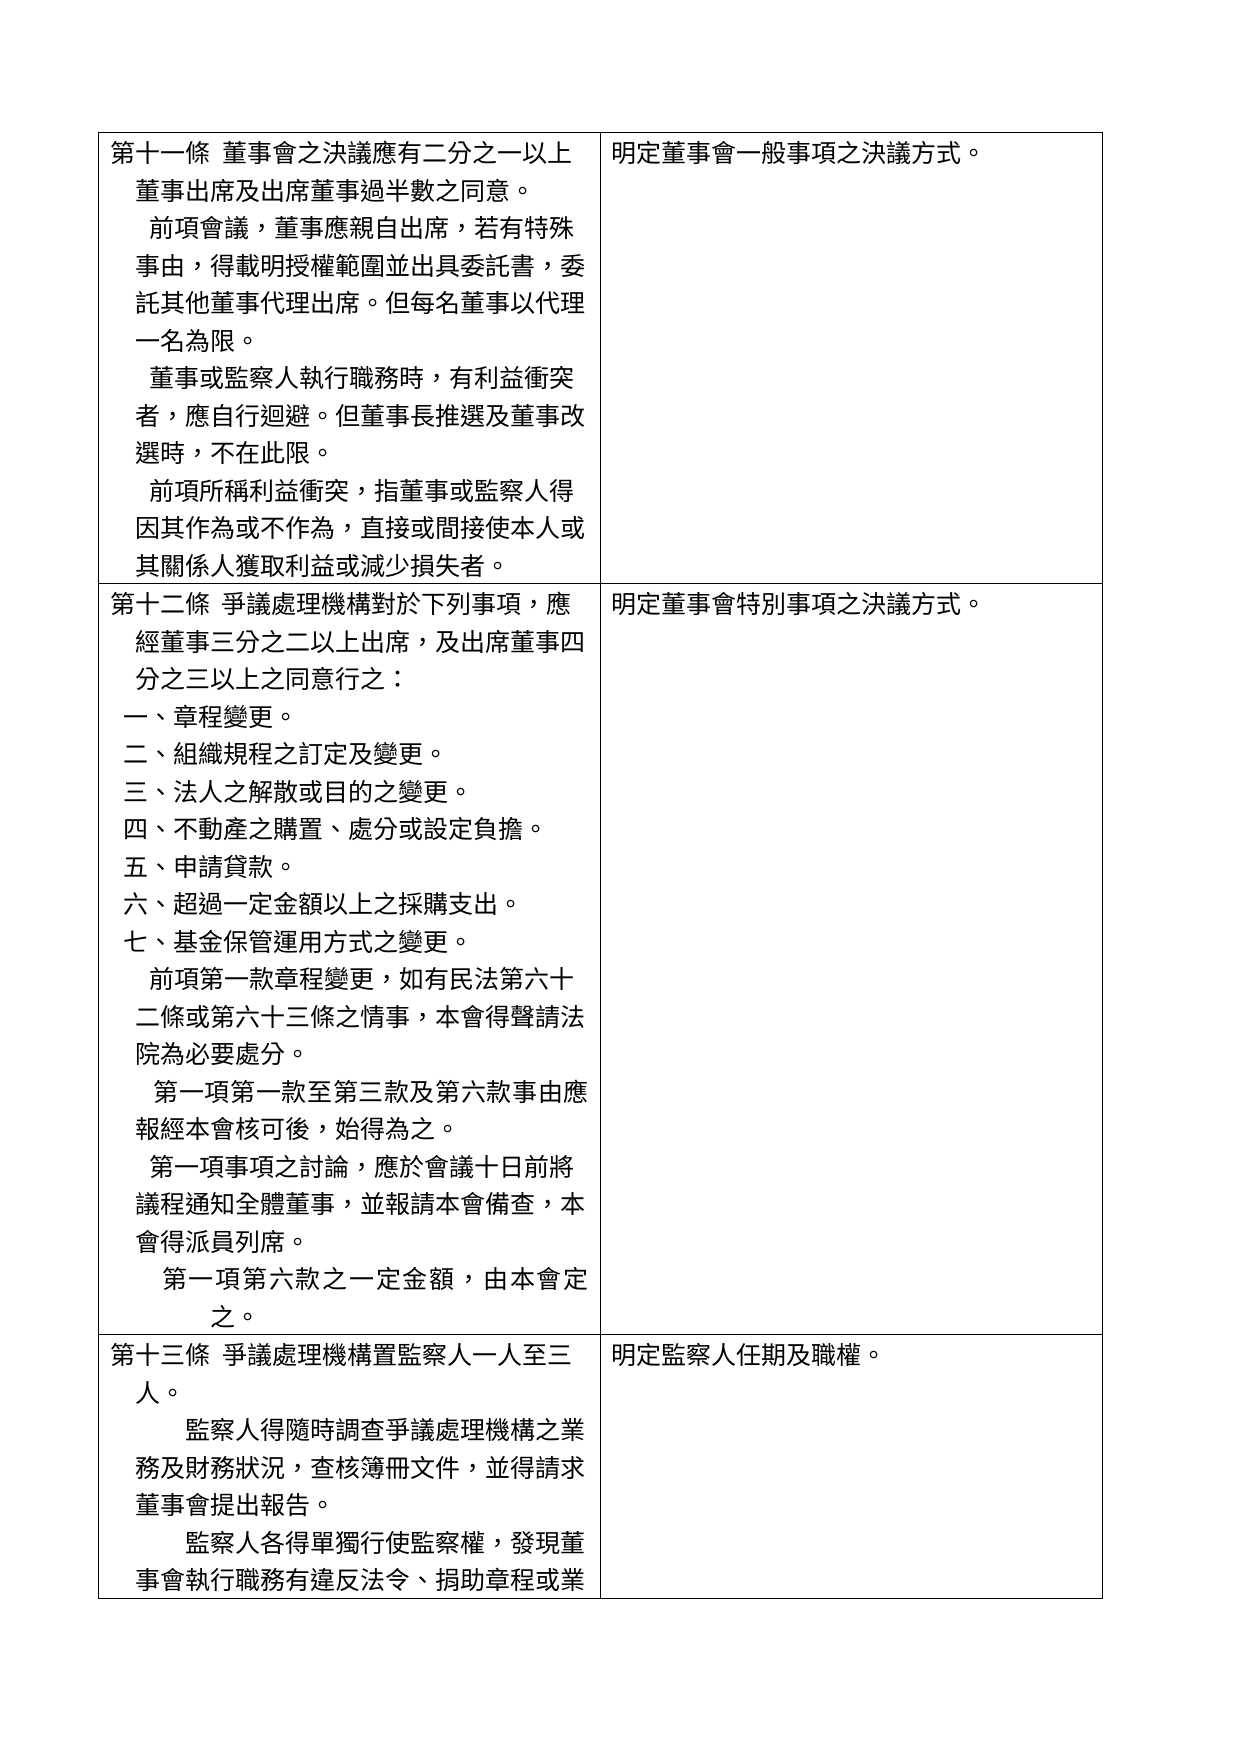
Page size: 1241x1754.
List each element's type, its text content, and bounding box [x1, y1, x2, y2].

table_cell 明定董事會一般事項之決議方式。 [601, 133, 1102, 583]
table_cell 第十二條 爭議處理機構對於下列事項，應經董事三分之二以上出席，及出席董事四分之三以上之同意行之： 一、章程變更。 二、組織規程之訂定及變更。 三、法人之解散或目的之變更。 四、不動產之購置、處分或設定負擔。 五、申請貸款。 六、超過一定金額以上之採購支出。 七、基金保管運用方式之變更。 前項第一款章程變更，如有民法第六十二條或第六十三條之情事，本會得聲請法院為必要處分。 第一項第一款至第三款及第六款事由應報經本會核可後，始得為之。 第一項事項之討論，應於會議十日前將議程通知全體董事，並報請本會備查，本會得派員列席。 第一項第六款之一定金額，由本會定之。 [99, 584, 600, 1334]
table_cell 第十三條 爭議處理機構置監察人一人至三人。 監察人得隨時調查爭議處理機構之業務及財務狀況，查核簿冊文件，並得請求董事會提出報告。 監察人各得單獨行使監察權，發現董事會執行職務有違反法令、捐助章程或業 [99, 1335, 600, 1598]
table_cell 明定監察人任期及職權。 [601, 1335, 1102, 1598]
table_cell 明定董事會特別事項之決議方式。 [601, 584, 1102, 1334]
table_cell 第十一條 董事會之決議應有二分之一以上董事出席及出席董事過半數之同意。 前項會議，董事應親自出席，若有特殊事由，得載明授權範圍並出具委託書，委託其他董事代理出席。但每名董事以代理一名為限。 董事或監察人執行職務時，有利益衝突者，應自行迴避。但董事長推選及董事改選時，不在此限。 前項所稱利益衝突，指董事或監察人得因其作為或不作為，直接或間接使本人或其關係人獲取利益或減少損失者。 [99, 133, 600, 583]
